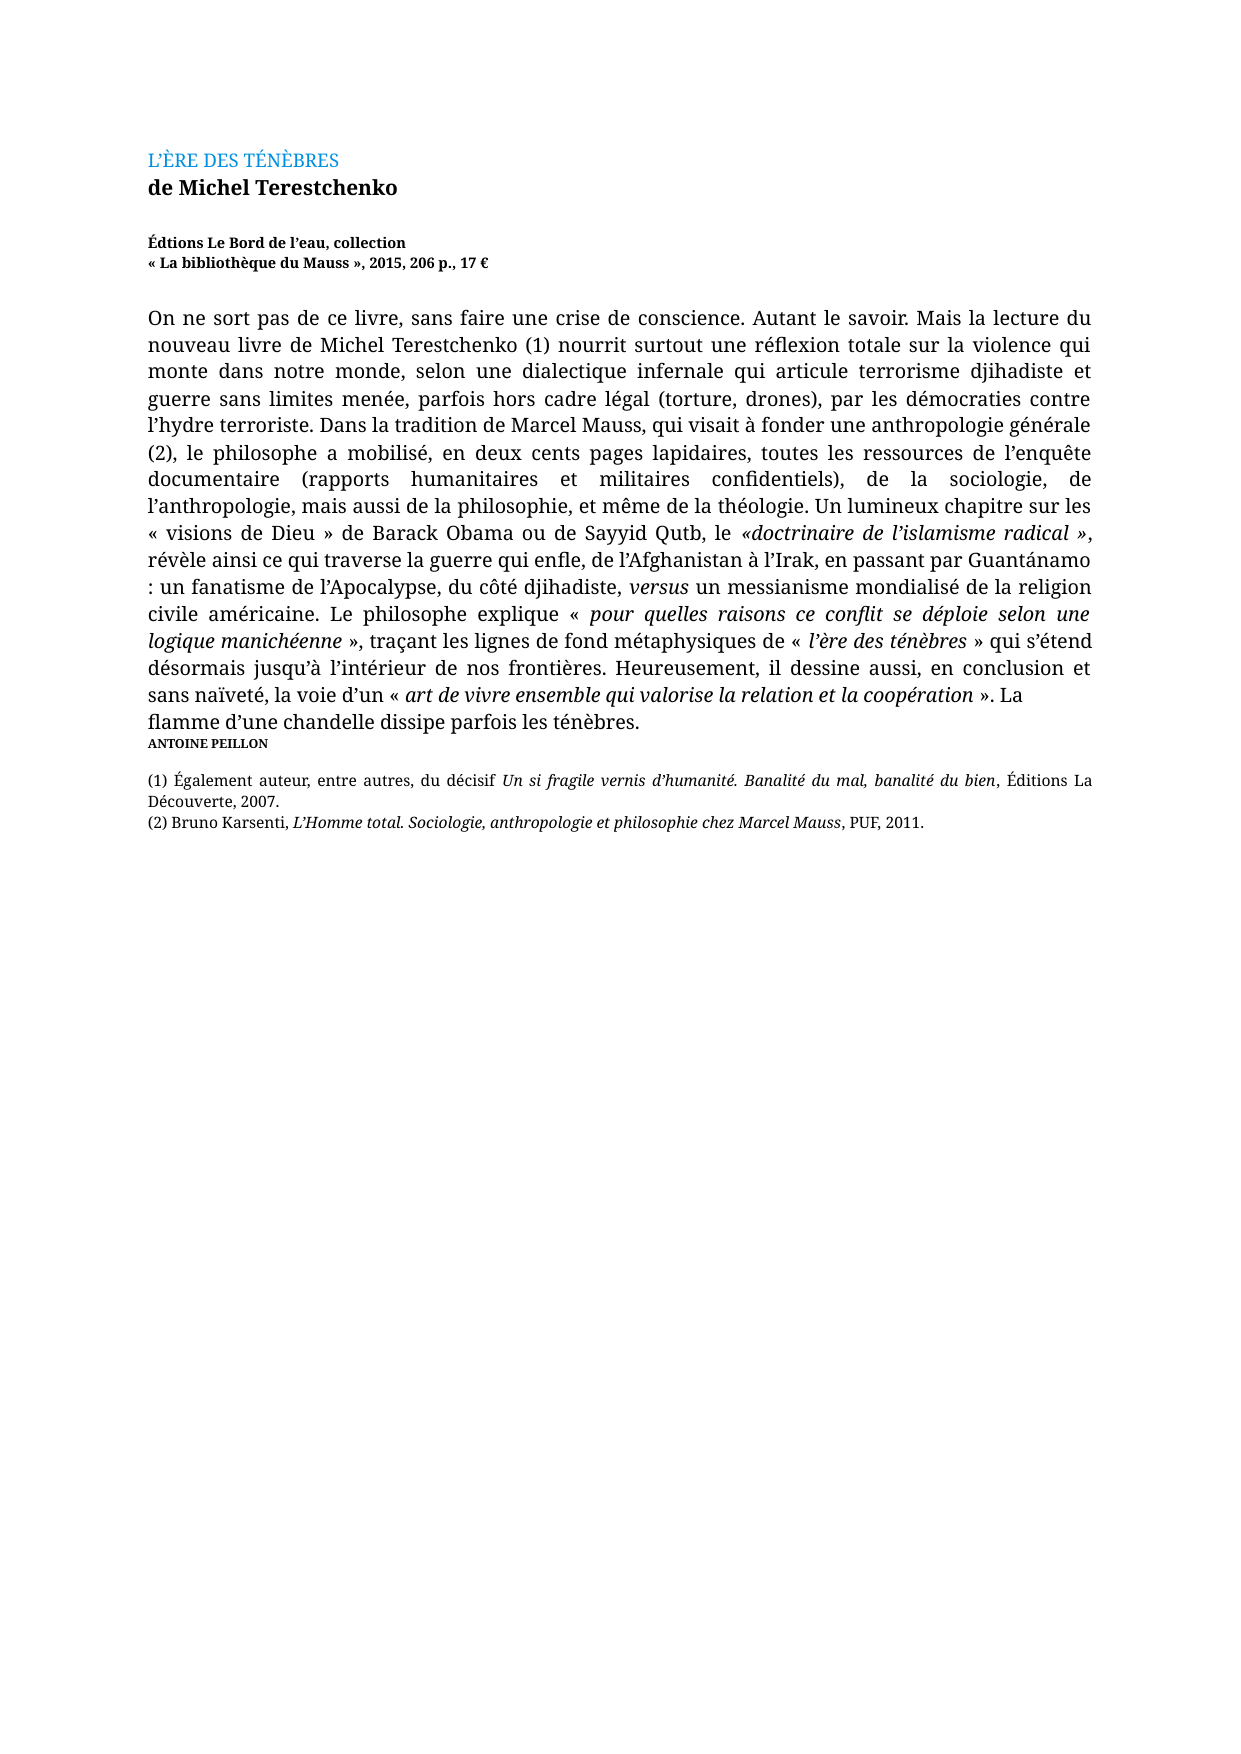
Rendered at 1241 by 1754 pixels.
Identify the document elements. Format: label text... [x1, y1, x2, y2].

text Édtions Le Bord de l’eau, collection [148, 233, 1093, 253]
text On ne sort pas de ce livre, sans faire une crise de conscience. Autant le savoir. Mais la lecture du nouveau livre de Michel Terestchenko (1) nourrit surtout une réflexion totale sur la violence qui monte dans notre monde, selon une dialectique infernale qui articule terrorisme djihadiste et guerre sans limites menée, parfois hors cadre légal (torture, drones), par les démocraties contre l’hydre terroriste. Dans la tradition de Marcel Mauss, qui visait à fonder une anthropologie générale (2), le philosophe a mobilisé, en deux cents pages lapidaires, toutes les ressources de l’enquête documentaire (rapports humanitaires et militaires confidentiels), de la sociologie, de l’anthropologie, mais aussi de la philosophie, et même de la théologie. Un lumineux chapitre sur les « visions de Dieu » de Barack Obama ou de Sayyid Qutb, le «doctrinaire de l’islamisme radical », révèle ainsi ce qui traverse la guerre qui enfle, de l’Afghanistan à l’Irak, en passant par Guantánamo : un fanatisme de l’Apocalypse, du côté djihadiste, versus un messianisme mondialisé de la religion civile américaine. Le philosophe explique « pour quelles raisons ce conflit se déploie selon une logique manichéenne », traçant les lignes de fond métaphysiques de « l’ère des ténèbres » qui s’étend désormais jusqu’à l’intérieur de nos frontières. Heureusement, il dessine aussi, en conclusion et sans naïveté, la voie d’un « art de vivre ensemble qui valorise la relation et la coopération ». La [148, 304, 1093, 708]
text ANTOINE PEILLON [148, 736, 1093, 753]
text de Michel Terestchenko [148, 173, 1093, 202]
text « La bibliothèque du Mauss », 2015, 206 p., 17 € [148, 253, 1093, 273]
text (2) Bruno Karsenti, L’Homme total. Sociologie, anthropologie et philosophie chez Marcel Mauss, PUF, 2011. [148, 812, 1093, 833]
text L’ÈRE DES TÉNÈBRES [148, 148, 1093, 173]
text (1) Également auteur, entre autres, du décisif Un si fragile vernis d’humanité. Banalité du mal, banalité du bien, Éditions La Découverte, 2007. [148, 770, 1093, 812]
text flamme d’une chandelle dissipe parfois les ténèbres. [148, 708, 1093, 736]
